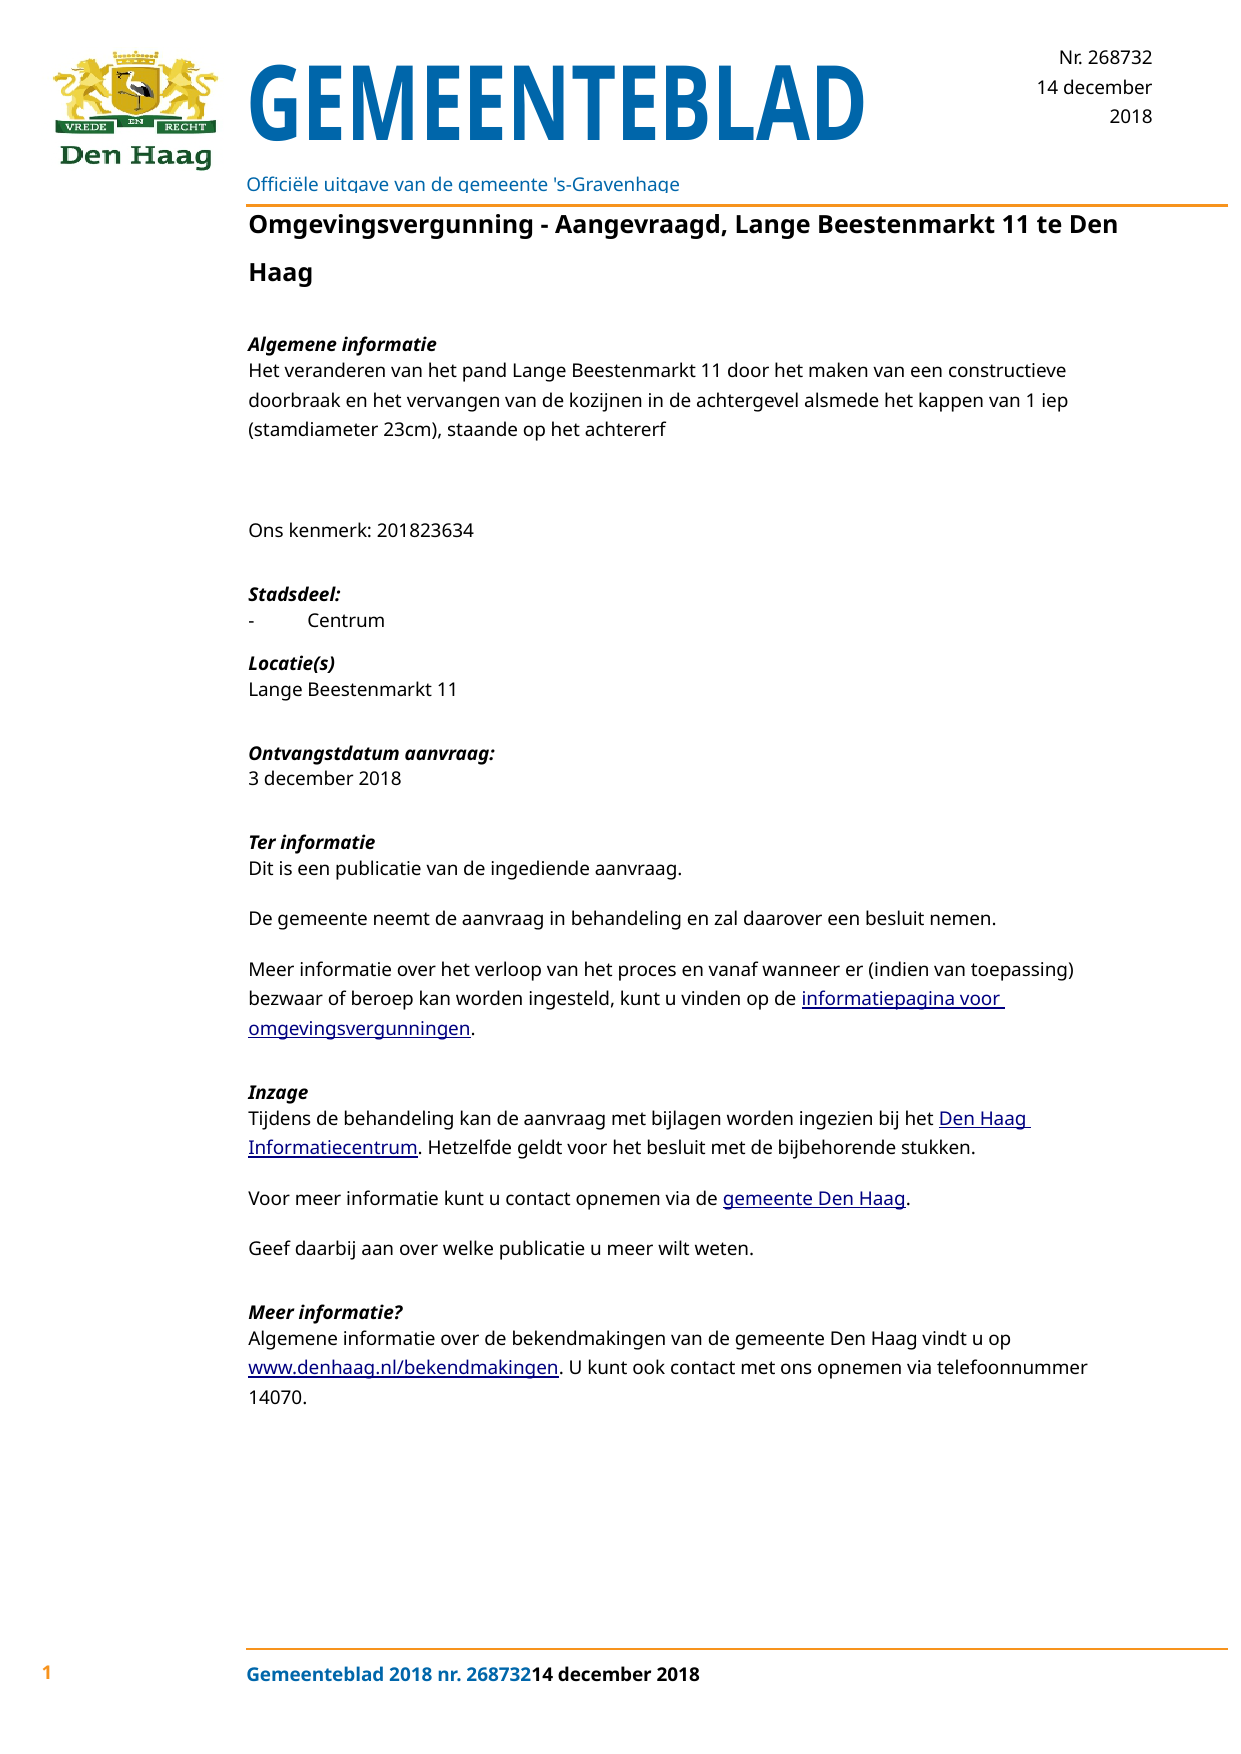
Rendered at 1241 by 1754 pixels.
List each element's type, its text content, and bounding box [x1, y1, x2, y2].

text Algemene informatie over de bekendmakingen van de gemeente Den Haag vindt u op www.denhaag.nl/bekendmakingen. U kunt ook contact met ons opnemen via telefoonnummer 14070. [248, 1325, 1152, 1410]
text Locatie(s) [248, 650, 1152, 676]
text Meer informatie? [248, 1299, 1152, 1325]
text Ontvangstdatum aanvraag: [248, 740, 1152, 765]
text Ons kenmerk: 201823634 [248, 517, 1152, 543]
text Geef daarbij aan over welke publicatie u meer wilt weten. [248, 1235, 1152, 1261]
text Lange Beestenmarkt 11 [248, 676, 1152, 701]
text Het veranderen van het pand Lange Beestenmarkt 11 door het maken van een constructieve doorbraak en het vervangen van de kozijnen in de achtergevel alsmede het kappen van 1 iep (stamdiameter 23cm), staande op het achtererf [248, 357, 1152, 442]
text Omgevingsvergunning - Aangevraagd, Lange Beestenmarkt 11 te Den Haag [248, 207, 1152, 288]
list Centrum [248, 607, 1152, 633]
text Dit is een publicatie van de ingediende aanvraag. [248, 855, 1152, 881]
text Voor meer informatie kunt u contact opnemen via de gemeente Den Haag. [248, 1185, 1152, 1211]
picture [41, 47, 231, 172]
text Stadsdeel: [248, 581, 1152, 607]
text Tijdens de behandeling kan de aanvraag met bijlagen worden ingezien bij het Den Haag Informatiecentrum. Hetzelfde geldt voor het besluit met de bijbehorende stukken. [248, 1105, 1152, 1160]
text De gemeente neemt de aanvraag in behandeling en zal daarover een besluit nemen. [248, 906, 1152, 931]
text 3 december 2018 [248, 765, 1152, 791]
text Ter informatie [248, 829, 1152, 855]
text Algemene informatie [248, 331, 1152, 357]
text Meer informatie over het verloop van het proces en vanaf wanneer er (indien van toepassing) bezwaar of beroep kan worden ingesteld, kunt u vinden op de informatiepagina voor omgevingsvergunningen. [248, 956, 1152, 1041]
text Inzage [248, 1079, 1152, 1105]
